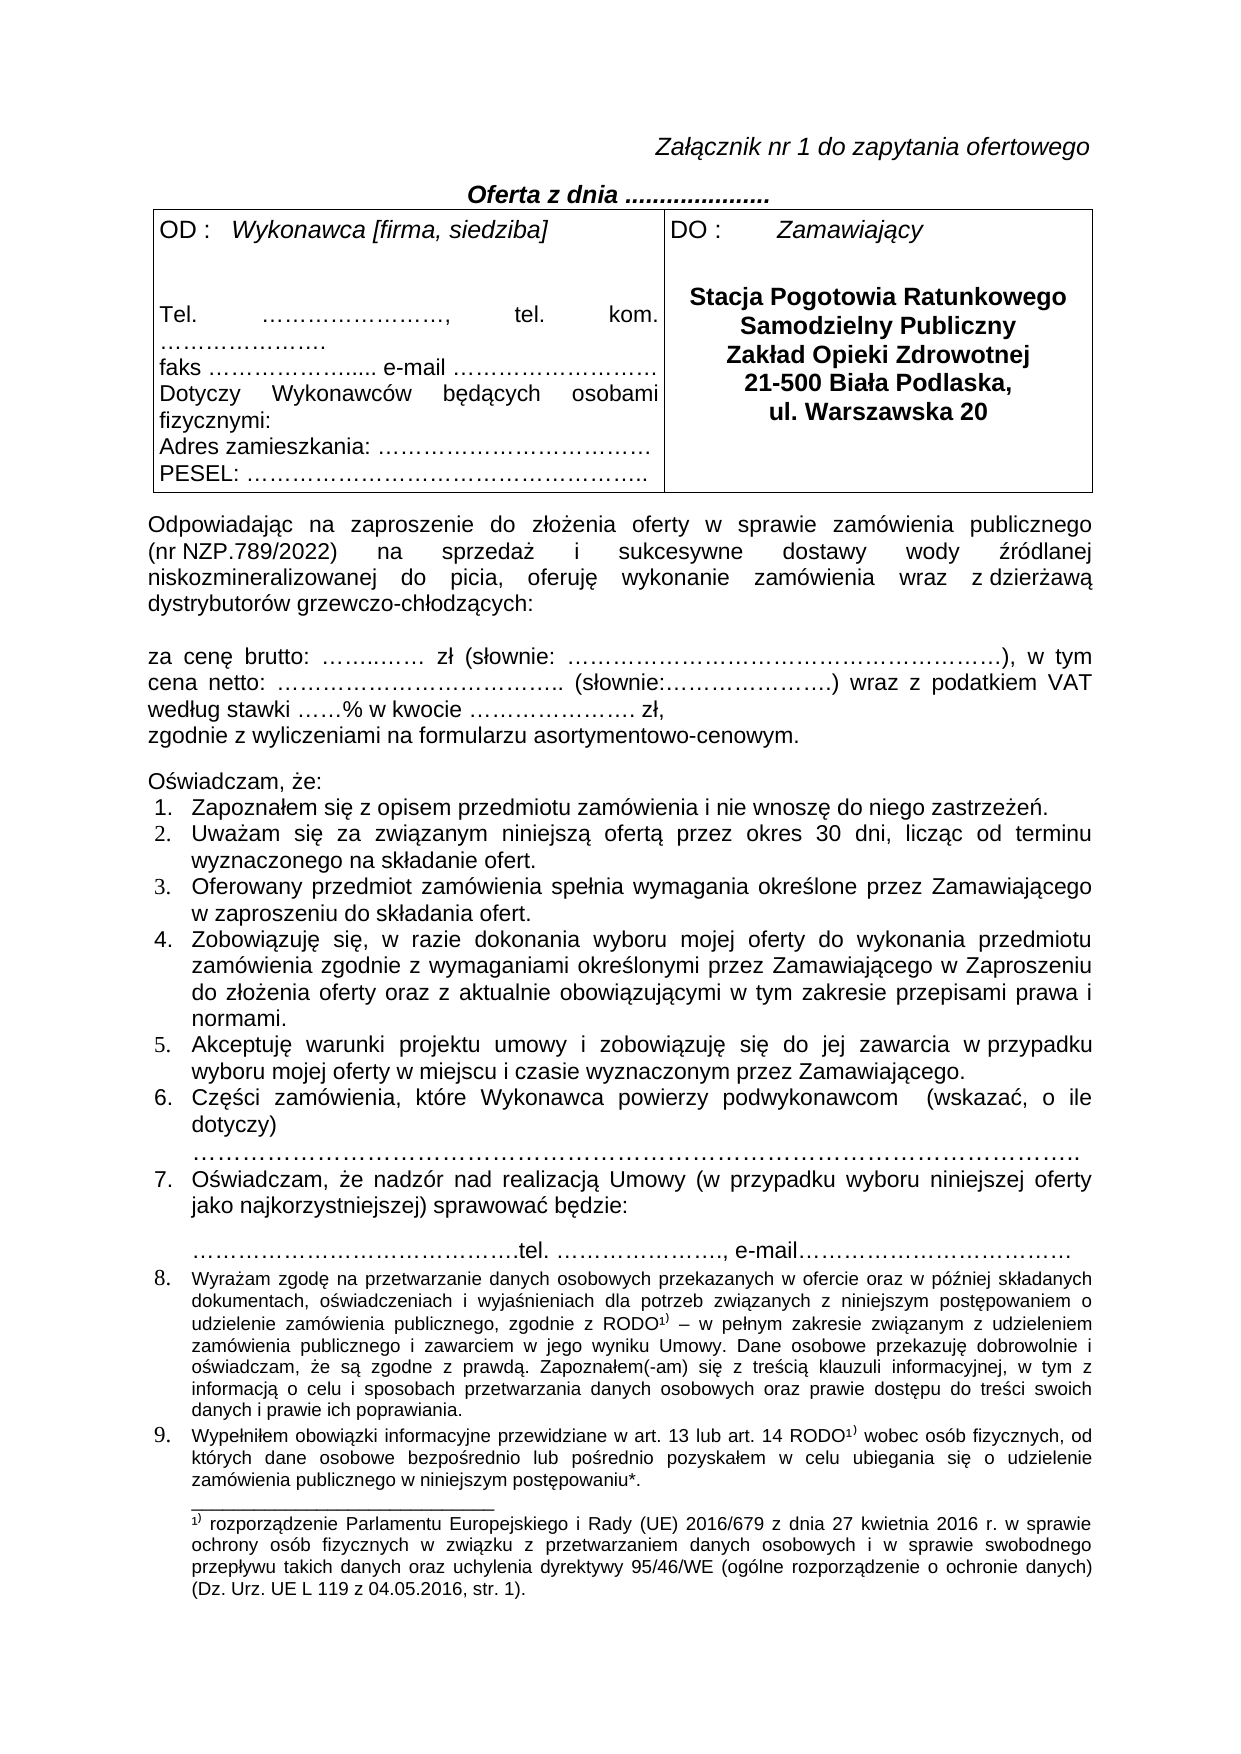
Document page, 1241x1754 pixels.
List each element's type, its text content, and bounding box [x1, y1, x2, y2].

list Zapoznałem się z opisem przedmiotu zamówienia i nie wnoszę do niego zastrzeżeń. [154, 794, 1093, 820]
text _____________________________ [191, 1490, 1093, 1512]
text ¹⁾ rozporządzenie Parlamentu Europejskiego i Rady (UE) 2016/679 z dnia 27 kwietnia 2016 r. w sprawie ochrony osób fizycznych w związku z przetwarzaniem danych osobowych i w sprawie swobodnego przepływu takich danych oraz uchylenia dyrektywy 95/46/WE (ogólne rozporządzenie o ochronie danych) (Dz. Urz. UE L 119 z 04.05.2016, str. 1). [191, 1512, 1093, 1599]
text …………………………………….tel. …………………., e-mail……………………………… [191, 1237, 1093, 1264]
list Części zamówienia, które Wykonawca powierzy podwykonawcom (wskazać, o ile dotyczy) [154, 1084, 1093, 1137]
list Oświadczam, że nadzór nad realizacją Umowy (w przypadku wyboru niniejszej oferty jako najkorzystniejszej) sprawować będzie: [154, 1166, 1093, 1218]
list Akceptuję warunki projektu umowy i zobowiązuję się do jej zawarcia w przypadku wyboru mojej oferty w miejscu i czasie wyznaczonym przez Zamawiającego. [154, 1031, 1093, 1084]
list Wyrażam zgodę na przetwarzanie danych osobowych przekazanych w ofercie oraz w później składanych dokumentach, oświadczeniach i wyjaśnieniach dla potrzeb związanych z niniejszym postępowaniem o udzielenie zamówienia publicznego, zgodnie z RODO¹⁾ – w pełnym zakresie związanym z udzieleniem zamówienia publicznego i zawarciem w jego wyniku Umowy. Dane osobowe przekazuję dobrowolnie i oświadczam, że są zgodne z prawdą. Zapoznałem(-am) się z treścią klauzuli informacyjnej, w tym z informacją o celu i sposobach przetwarzania danych osobowych oraz prawie dostępu do treści swoich danych i prawie ich poprawiania. [154, 1264, 1093, 1421]
table_header DO : Zamawiający Stacja Pogotowia Ratunkowego Samodzielny Publiczny Zakład Opieki Zdrowotnej 21-500 Biała Podlaska, ul. Warszawska 20 [665, 210, 1092, 492]
list Wypełniłem obowiązki informacyjne przewidziane w art. 13 lub art. 14 RODO¹⁾ wobec osób fizycznych, od których dane osobowe bezpośrednio lub pośrednio pozyskałem w celu ubiegania się o udzielenie zamówienia publicznego w niniejszym postępowaniu*. [154, 1421, 1093, 1490]
text Załącznik nr 1 do zapytania ofertowego [148, 132, 1093, 161]
list Oferowany przedmiot zamówienia spełnia wymagania określone przez Zamawiającego w zaproszeniu do składania ofert. [154, 873, 1093, 926]
table_header OD : Wykonawca [firma, siedziba] Tel. ……………………, tel. kom. …………………. faks ………………..... e-mail ……………………… Dotyczy Wykonawców będących osobami fizycznymi: Adres zamieszkania: ……………………………… PESEL: …………………………………………….. [154, 210, 664, 492]
text Oświadczam, że: [148, 768, 1093, 794]
text Odpowiadając na zaproszenie do złożenia oferty w sprawie zamówienia publicznego (nr NZP.789/2022) na sprzedaż i sukcesywne dostawy wody źródlanej niskozmineralizowanej do picia, oferuję wykonanie zamówienia wraz z dzierżawą dystrybutorów grzewczo-chłodzących: [148, 511, 1093, 617]
text za cenę brutto: ……..…… zł (słownie: …………………………………………………), w tym cena netto: ……………………………….. (słownie:………………….) wraz z podatkiem VAT według stawki ……% w kwocie …………………. zł, [148, 643, 1093, 722]
text Oferta z dnia ..................... [148, 180, 1093, 209]
text zgodnie z wyliczeniami na formularzu asortymentowo-cenowym. [148, 722, 1093, 748]
text …………………………………………………………………………………………….. [191, 1137, 1093, 1166]
list Uważam się za związanym niniejszą ofertą przez okres 30 dni, licząc od terminu wyznaczonego na składanie ofert. [154, 820, 1093, 873]
list Zobowiązuję się, w razie dokonania wyboru mojej oferty do wykonania przedmiotu zamówienia zgodnie z wymaganiami określonymi przez Zamawiającego w Zaproszeniu do złożenia oferty oraz z aktualnie obowiązującymi w tym zakresie przepisami prawa i normami. [154, 926, 1093, 1031]
